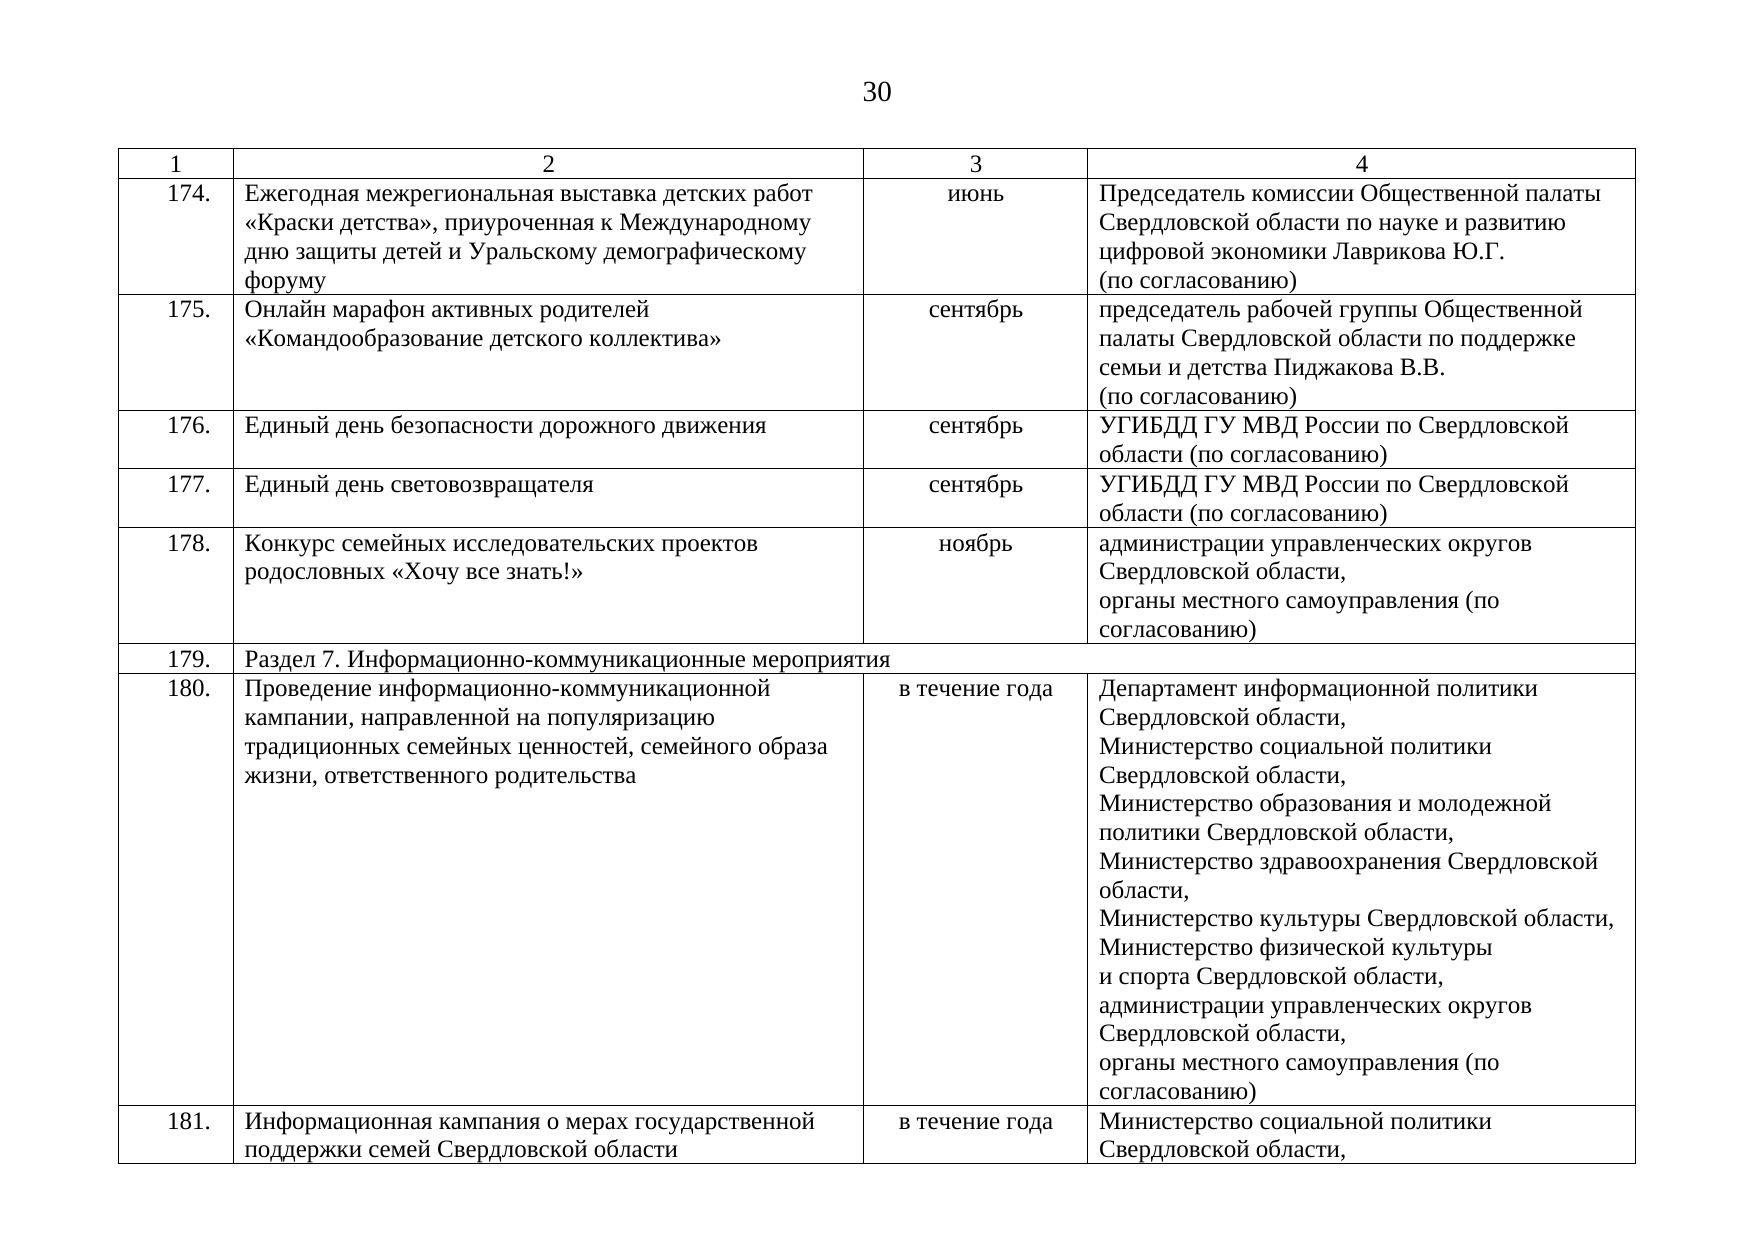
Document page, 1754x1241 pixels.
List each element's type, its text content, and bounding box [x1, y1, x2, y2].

table_cell [119, 528, 233, 643]
table_cell Информационная кампания о мерах государственной поддержки семей Свердловской области [234, 1106, 863, 1163]
table_cell администрации управленческих округов Свердловской области, органы местного самоуправления (по согласованию) [1088, 528, 1635, 643]
table_cell [119, 295, 233, 409]
table_cell председатель рабочей группы Общественной палаты Свердловской области по поддержке семьи и детства Пиджакова В.В. (по согласованию) [1088, 295, 1635, 409]
table_cell [119, 411, 233, 468]
table_cell Председатель комиссии Общественной палаты Свердловской области по науке и развитию цифровой экономики Лаврикова Ю.Г. (по согласованию) [1088, 179, 1635, 293]
table_cell Единый день безопасности дорожного движения [234, 411, 863, 468]
table_cell Ежегодная межрегиональная выставка детских работ «Краски детства», приуроченная к Международному дню защиты детей и Уральскому демографическому форуму [234, 179, 863, 293]
table_cell [119, 1106, 233, 1163]
table_cell [119, 644, 233, 672]
table_cell [119, 179, 233, 293]
table_cell сентябрь [864, 469, 1087, 527]
table_cell Онлайн марафон активных родителей «Командообразование детского коллектива» [234, 295, 863, 409]
table_cell Проведение информационно-коммуникационной кампании, направленной на популяризацию традиционных семейных ценностей, семейного образа жизни, ответственного родительства [234, 674, 863, 1105]
table_cell УГИБДД ГУ МВД России по Свердловской области (по согласованию) [1088, 411, 1635, 468]
table_cell сентябрь [864, 295, 1087, 409]
table_cell Раздел 7. Информационно-коммуникационные мероприятия [234, 644, 1635, 672]
table_header 2 [234, 149, 863, 177]
table_cell Департамент информационной политики Свердловской области, Министерство социальной политики Свердловской области, Министерство образования и молодежной политики Свердловской области, Министерство здравоохранения Свердловской области, Министерство культуры Свердловской области, Министерство физической культуры и спорта Свердловской области, администрации управленческих округов Свердловской области, органы местного самоуправления (по согласованию) [1088, 674, 1635, 1105]
table_cell [119, 674, 233, 1105]
table_cell Министерство социальной политики Свердловской области, [1088, 1106, 1635, 1163]
table_cell Конкурс семейных исследовательских проектов родословных «Хочу все знать!» [234, 528, 863, 643]
table_cell Единый день световозвращателя [234, 469, 863, 527]
table_cell июнь [864, 179, 1087, 293]
table_header 3 [864, 149, 1087, 177]
table_cell [119, 469, 233, 527]
table_cell в течение года [864, 1106, 1087, 1163]
table_cell сентябрь [864, 411, 1087, 468]
table_header 4 [1088, 149, 1635, 177]
table_cell УГИБДД ГУ МВД России по Свердловской области (по согласованию) [1088, 469, 1635, 527]
table_cell ноябрь [864, 528, 1087, 643]
table_header 1 [119, 149, 233, 177]
table_cell в течение года [864, 674, 1087, 1105]
